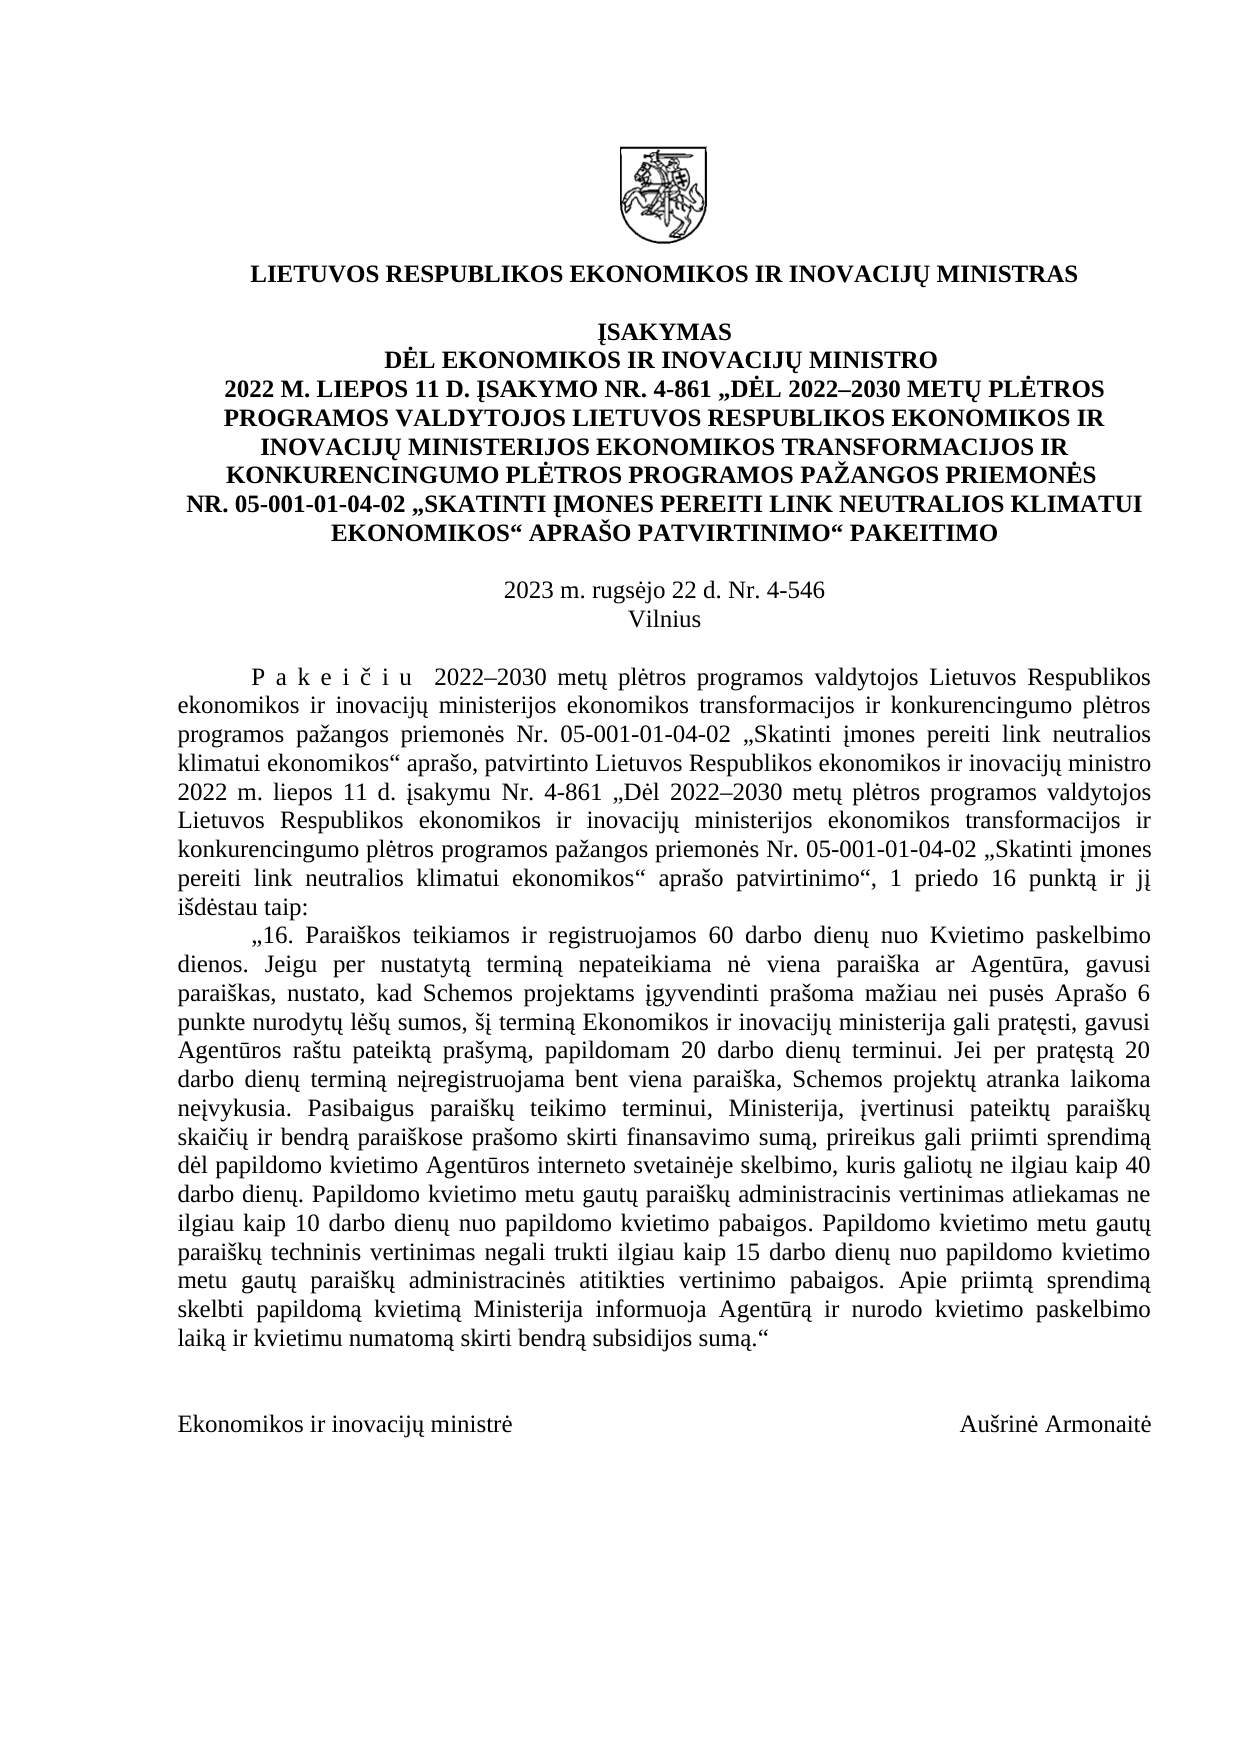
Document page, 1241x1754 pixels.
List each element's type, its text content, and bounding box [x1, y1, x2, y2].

text 2023 m. rugsėjo 22 d. Nr. 4-546 [177, 576, 1152, 604]
text NR. 05-001-01-04-02 „SKATINTI ĮMONES PEREITI LINK NEUTRALIOS KLIMATUI EKONOMIKOS“ APRAŠO PATVIRTINIMO“ PAKEITIMO [177, 489, 1152, 547]
text P a k e i č i u 2022–2030 metų plėtros programos valdytojos Lietuvos Respublikos ekonomikos ir inovacijų ministerijos ekonomikos transformacijos ir konkurencingumo plėtros programos pažangos priemonės Nr. 05-001-01-04-02 „Skatinti įmones pereiti link neutralios klimatui ekonomikos“ aprašo, patvirtinto Lietuvos Respublikos ekonomikos ir inovacijų ministro 2022 m. liepos 11 d. įsakymu nr. 4-861 „Dėl 2022–2030 metų plėtros programos valdytojos Lietuvos Respublikos ekonomikos ir inovacijų ministerijos ekonomikos transformacijos ir konkurencingumo plėtros programos pažangos priemonės Nr. 05-001-01-04-02 „Skatinti įmones pereiti link neutralios klimatui ekonomikos“ aprašo patvirtinimo“, 1 priedo 16 punktą ir jį išdėstau taip: [177, 662, 1152, 921]
text „16. Paraiškos teikiamos ir registruojamos 60 darbo dienų nuo Kvietimo paskelbimo dienos. Jeigu per nustatytą terminą nepateikiama nė viena paraiška ar Agentūra, gavusi paraiškas, nustato, kad Schemos projektams įgyvendinti prašoma mažiau nei pusės Aprašo 6 punkte nurodytų lėšų sumos, šį terminą Ekonomikos ir inovacijų ministerija gali pratęsti, gavusi Agentūros raštu pateiktą prašymą, papildomam 20 darbo dienų terminui. Jei per pratęstą 20 darbo dienų terminą neįregistruojama bent viena paraiška, Schemos projektų atranka laikoma neįvykusia. Pasibaigus paraiškų teikimo terminui, Ministerija, įvertinusi pateiktų paraiškų skaičių ir bendrą paraiškose prašomo skirti finansavimo sumą, prireikus gali priimti sprendimą dėl papildomo kvietimo Agentūros interneto svetainėje skelbimo, kuris galiotų ne ilgiau kaip 40 darbo dienų. Papildomo kvietimo metu gautų paraiškų administracinis vertinimas atliekamas ne ilgiau kaip 10 darbo dienų nuo papildomo kvietimo pabaigos. Papildomo kvietimo metu gautų paraiškų techninis vertinimas negali trukti ilgiau kaip 15 darbo dienų nuo papildomo kvietimo metu gautų paraiškų administracinės atitikties vertinimo pabaigos. Apie priimtą sprendimą skelbti papildomą kvietimą Ministerija informuoja Agentūrą ir nurodo kvietimo paskelbimo laiką ir kvietimu numatomą skirti bendrą subsidijos sumą.“ [177, 921, 1152, 1352]
text Ekonomikos ir inovacijų ministrė Aušrinė Armonaitė [177, 1409, 1152, 1438]
text Vilnius [177, 604, 1152, 633]
text LIETUVOS RESPUBLIKOS Ekonomikos ir inovacijų MINISTRAS [177, 259, 1152, 288]
text dėl ekonomikos ir inovacijų ministro [177, 346, 1152, 374]
text 2022 m. liepos 11 d. įsakymo Nr. 4-861 „DĖL 2022–2030 METŲ PLĖTROS PROGRAMOS VALDYTOJOS LIETUVOS RESPUBLIKOS EKONOMIKOS IR INOVACIJŲ MINISTERIJOS EKONOMIKOS TRANSFORMACIJOS IR KONKURENCINGUMO PLĖTROS PROGRAMOS PAŽANGOS PRIEMONĖS [177, 374, 1152, 489]
text įsakymas [177, 317, 1152, 346]
